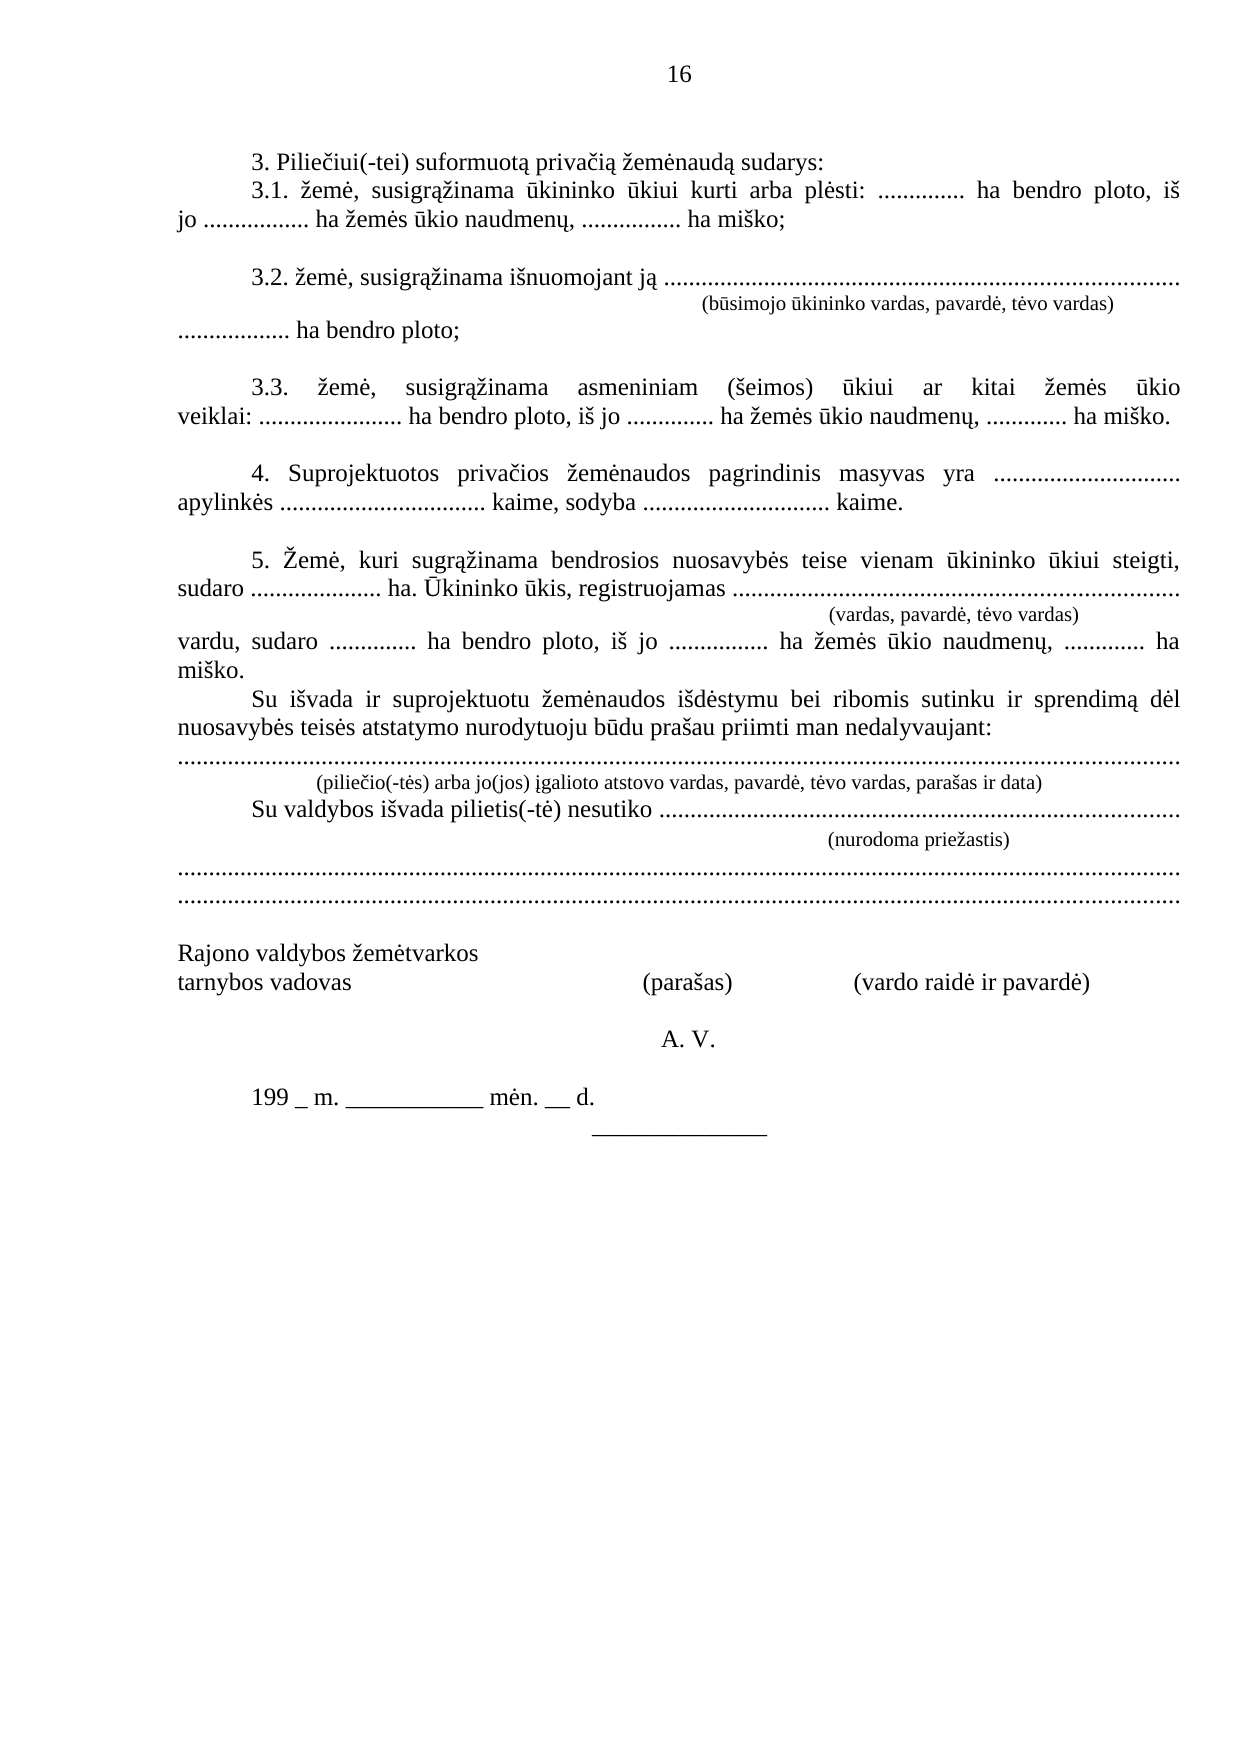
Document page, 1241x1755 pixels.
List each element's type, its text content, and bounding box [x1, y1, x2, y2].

text vardu, sudaro .............. ha bendro ploto, iš jo ................ ha žemės ūkio naudmenų, ............. ha miško. [177, 626, 1181, 684]
text 3.1. žemė, susigrąžinama ūkininko ūkiui kurti arba plėsti: .............. ha bendro ploto, iš jo ................. ha žemės ūkio naudmenų, ................ ha miško; [177, 176, 1181, 233]
text 5. Žemė, kuri sugrąžinama bendrosios nuosavybės teise vienam ūkininko ūkiui steigti, sudaro ..................... ha. Ūkininko ūkis, registruojamas [177, 545, 1181, 602]
text (nurodoma priežastis) [177, 823, 1181, 852]
text ______________ [177, 1110, 1181, 1139]
text (vardas, pavardė, tėvo vardas) [177, 602, 1181, 626]
text 199 _ m. ___________ mėn. __ d. [177, 1082, 1181, 1110]
text 3.3. žemė, susigrąžinama asmeniniam (šeimos) ūkiui ar kitai žemės ūkio veiklai: ....................... ha bendro ploto, iš jo .............. ha žemės ūkio naudmenų, ............. ha miško. [177, 372, 1181, 430]
text tarnybos vadovas (parašas) (vardo raidė ir pavardė) [177, 967, 1181, 995]
text .................. ha bendro ploto; [177, 315, 1181, 343]
text (piliečio(-tės) arba jo(jos) įgalioto atstovo vardas, pavardė, tėvo vardas, parašas ir data) [177, 770, 1181, 794]
text 4. Suprojektuotos privačios žemėnaudos pagrindinis masyvas yra .............................. apylinkės ................................. kaime, sodyba .............................. kaime. [177, 458, 1181, 516]
text Rajono valdybos žemėtvarkos [177, 938, 1181, 967]
text A. V. [177, 1024, 1181, 1053]
text Su išvada ir suprojektuotu žemėnaudos išdėstymu bei ribomis sutinku ir sprendimą dėl nuosavybės teisės atstatymo nurodytuoju būdu prašau priimti man nedalyvaujant: [177, 684, 1181, 741]
text Su valdybos išvada pilietis(-tė) nesutiko [177, 794, 1181, 823]
text 3. Piliečiui(-tei) suformuotą privačią žemėnaudą sudarys: [177, 147, 1181, 176]
text 3.2. žemė, susigrąžinama išnuomojant ją [177, 262, 1181, 291]
text (būsimojo ūkininko vardas, pavardė, tėvo vardas) [177, 291, 1181, 315]
